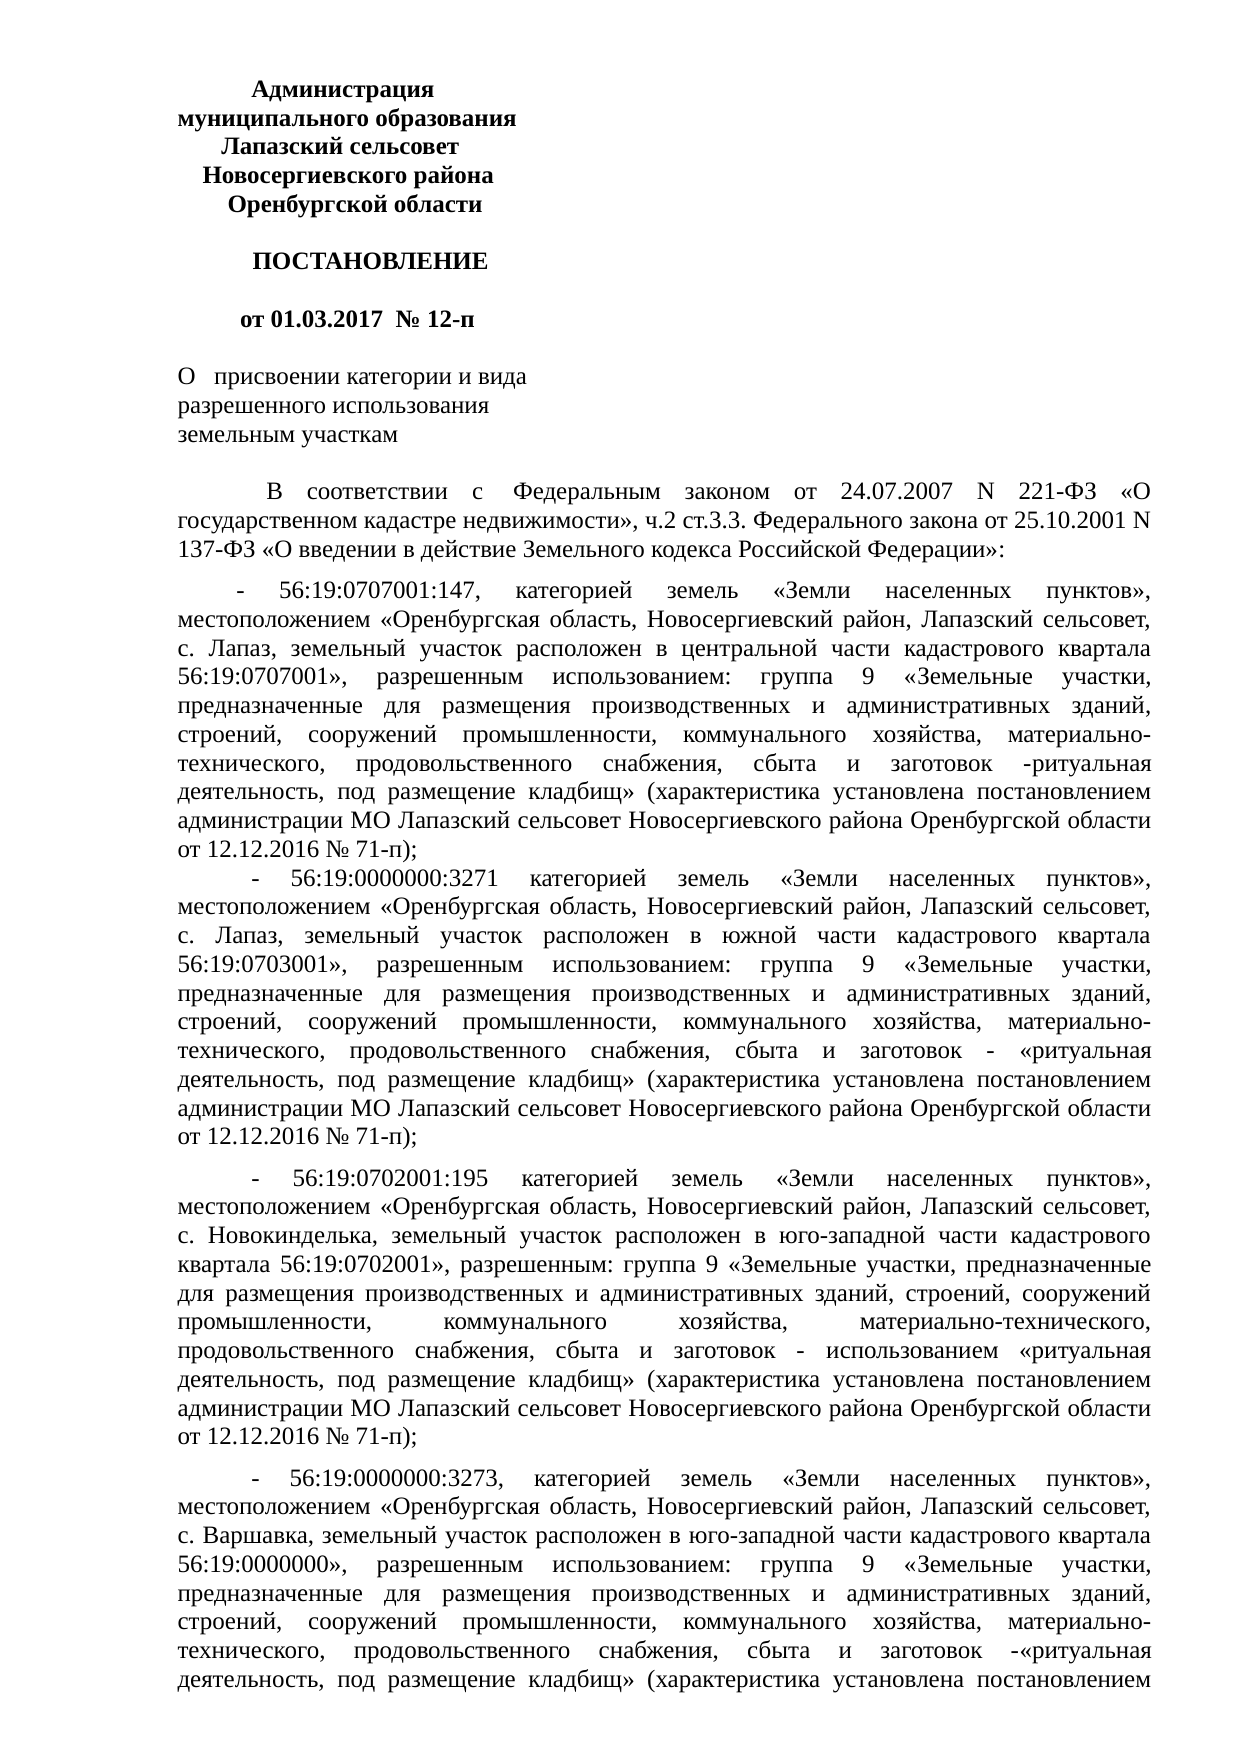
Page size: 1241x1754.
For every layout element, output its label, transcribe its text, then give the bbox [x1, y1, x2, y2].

text Оренбургской области [177, 189, 1152, 218]
text Лапазский сельсовет [177, 131, 1152, 160]
text - 56:19:0707001:147, категорией земель «Земли населенных пунктов», местоположением «Оренбургская область, Новосергиевский район, Лапазский сельсовет, с. Лапаз, земельный участок расположен в центральной части кадастрового квартала 56:19:0707001», разрешенным использованием: группа 9 «Земельные участки, предназначенные для размещения производственных и административных зданий, строений, сооружений промышленности, коммунального хозяйства, материально-технического, продовольственного снабжения, сбыта и заготовок -ритуальная деятельность, под размещение кладбищ» (характеристика установлена постановлением администрации МО Лапазский сельсовет Новосергиевского района Оренбургской области от 12.12.2016 № 71-п); [177, 575, 1152, 863]
text муниципального образования [177, 103, 1152, 131]
text - 56:19:0702001:195 категорией земель «Земли населенных пунктов», местоположением «Оренбургская область, Новосергиевский район, Лапазский сельсовет, с. Новокинделька, земельный участок расположен в юго-западной части кадастрового квартала 56:19:0702001», разрешенным: группа 9 «Земельные участки, предназначенные для размещения производственных и административных зданий, строений, сооружений промышленности, коммунального хозяйства, материально-технического, продовольственного снабжения, сбыта и заготовок - использованием «ритуальная деятельность, под размещение кладбищ» (характеристика установлена постановлением администрации МО Лапазский сельсовет Новосергиевского района Оренбургской области от 12.12.2016 № 71-п); [177, 1163, 1152, 1450]
text земельным участкам [177, 419, 1152, 448]
text - 56:19:0000000:3271 категорией земель «Земли населенных пунктов», местоположением «Оренбургская область, Новосергиевский район, Лапазский сельсовет, с. Лапаз, земельный участок расположен в южной части кадастрового квартала 56:19:0703001», разрешенным использованием: группа 9 «Земельные участки, предназначенные для размещения производственных и административных зданий, строений, сооружений промышленности, коммунального хозяйства, материально-технического, продовольственного снабжения, сбыта и заготовок - «ритуальная деятельность, под размещение кладбищ» (характеристика установлена постановлением администрации МО Лапазский сельсовет Новосергиевского района Оренбургской области от 12.12.2016 № 71-п); [177, 863, 1152, 1150]
text Администрация [177, 74, 1152, 103]
text В соответствии с Федеральным законом от 24.07.2007 N 221-ФЗ «О государственном кадастре недвижимости», ч.2 ст.3.3. Федерального закона от 25.10.2001 N 137-ФЗ «О введении в действие Земельного кодекса Российской Федерации»: [177, 476, 1152, 563]
text разрешенного использования [177, 390, 1152, 419]
text от 01.03.2017 № 12-п [177, 304, 1152, 333]
text ПОСТАНОВЛЕНИЕ [177, 246, 1152, 275]
text О присвоении категории и вида [177, 361, 1152, 390]
text Новосергиевского района [177, 160, 1152, 189]
text - 56:19:0000000:3273, категорией земель «Земли населенных пунктов», местоположением «Оренбургская область, Новосергиевский район, Лапазский сельсовет, с. Варшавка, земельный участок расположен в юго-западной части кадастрового квартала 56:19:0000000», разрешенным использованием: группа 9 «Земельные участки, предназначенные для размещения производственных и административных зданий, строений, сооружений промышленности, коммунального хозяйства, материально-технического, продовольственного снабжения, сбыта и заготовок -«ритуальная деятельность, под размещение кладбищ» (характеристика установлена постановлением [177, 1463, 1152, 1693]
